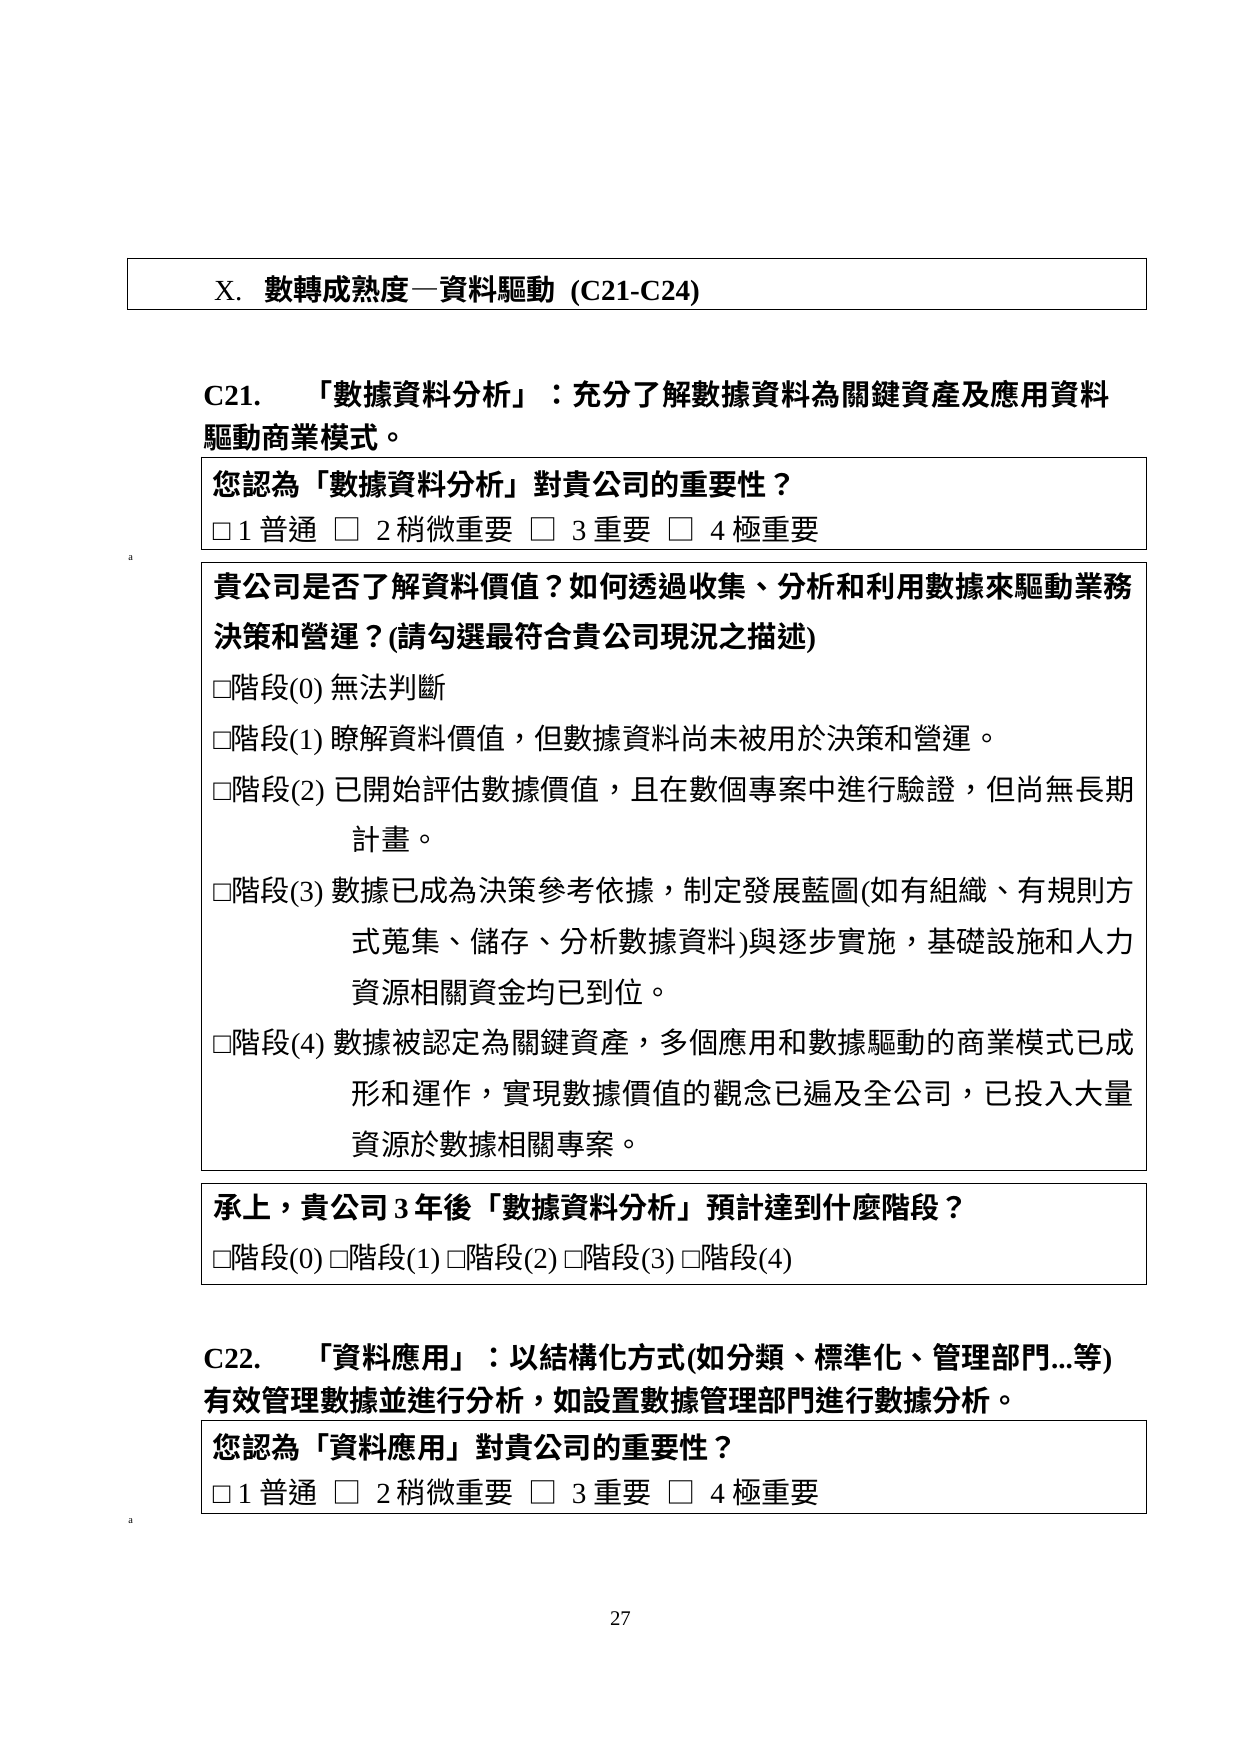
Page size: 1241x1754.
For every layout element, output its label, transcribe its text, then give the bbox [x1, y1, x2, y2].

table_header 承上，貴公司3年後「數據資料分析」預計達到什麼階段？ □階段(0) □階段(1) □階段(2) □階段(3) □階段(4) [202, 1184, 1146, 1284]
text a [128, 1513, 1112, 1525]
table_header 數轉成熟度—資料驅動 (C21-C24) [128, 259, 1146, 308]
list 「資料應用」：以結構化方式(如分類、標準化、管理部門...等)有效管理數據並進行分析，如設置數據管理部門進行數據分析。 [203, 1335, 1112, 1420]
text a [128, 550, 1112, 562]
table_header 您認為「資料應用」對貴公司的重要性？ □ 1 普通 □ 2稍微重要 □ 3 重要 □ 4 極重要 [202, 1421, 1146, 1512]
table_header 貴公司是否了解資料價值？如何透過收集、分析和利用數據來驅動業務決策和營運？(請勾選最符合貴公司現況之描述) □階段(0) 無法判斷 □階段(1) 瞭解資料價值，但數據資料尚未被用於決策和營運。 □階段(2) 已開始評估數據價值，且在數個專案中進行驗證，但尚無長期計畫。 □階段(3) 數據已成為決策參考依據，制定發展藍圖(如有組織、有規則方式蒐集、儲存、分析數據資料)與逐步實施，基礎設施和人力資源相關資金均已到位。 □階段(4) 數據被認定為關鍵資產，多個應用和數據驅動的商業模式已成形和運作，實現數據價值的觀念已遍及全公司，已投入大量資源於數據相關專案。 [202, 563, 1146, 1170]
list 「數據資料分析」：充分了解數據資料為關鍵資產及應用資料驅動商業模式。 [203, 372, 1112, 457]
table_header 您認為「數據資料分析」對貴公司的重要性？ □ 1 普通 □ 2稍微重要 □ 3 重要 □ 4 極重要 [202, 458, 1146, 549]
